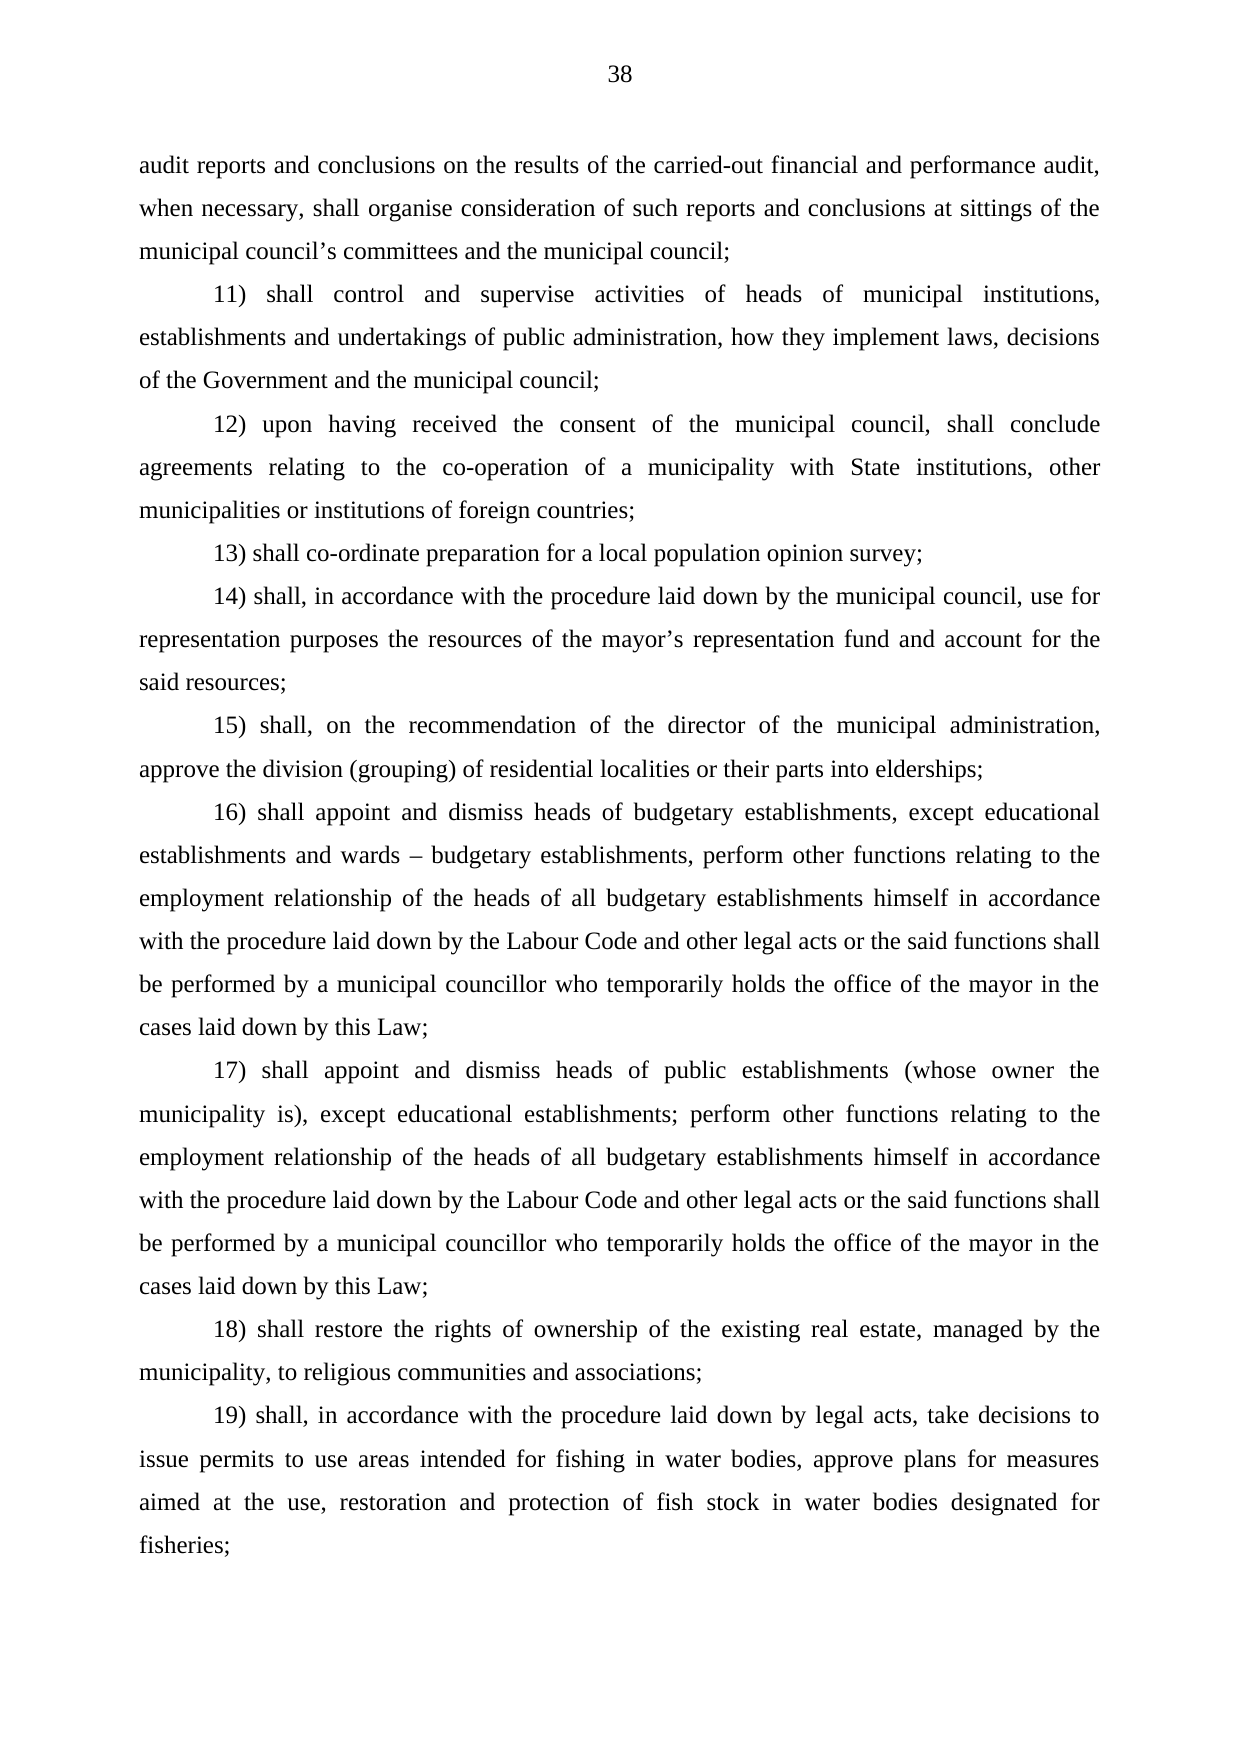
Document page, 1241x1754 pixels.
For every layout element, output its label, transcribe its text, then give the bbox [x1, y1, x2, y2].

text 13) shall co-ordinate preparation for a local population opinion survey; [139, 538, 1101, 567]
text 18) shall restore the rights of ownership of the existing real estate, managed by the municipality, to religious communities and associations; [139, 1314, 1101, 1386]
text 16) shall appoint and dismiss heads of budgetary establishments, except educational establishments and wards – budgetary establishments, perform other functions relating to the employment relationship of the heads of all budgetary establishments himself in accordance with the procedure laid down by the Labour Code and other legal acts or the said functions shall be performed by a municipal councillor who temporarily holds the office of the mayor in the cases laid down by this Law; [139, 797, 1101, 1041]
text 17) shall appoint and dismiss heads of public establishments (whose owner the municipality is), except educational establishments; perform other functions relating to the employment relationship of the heads of all budgetary establishments himself in accordance with the procedure laid down by the Labour Code and other legal acts or the said functions shall be performed by a municipal councillor who temporarily holds the office of the mayor in the cases laid down by this Law; [139, 1056, 1101, 1300]
text audit reports and conclusions on the results of the carried-out financial and performance audit, when necessary, shall organise consideration of such reports and conclusions at sittings of the municipal council’s committees and the municipal council; [139, 150, 1101, 265]
text 11) shall control and supervise activities of heads of municipal institutions, establishments and undertakings of public administration, how they implement laws, decisions of the Government and the municipal council; [139, 279, 1101, 394]
text 19) shall, in accordance with the procedure laid down by legal acts, take decisions to issue permits to use areas intended for fishing in water bodies, approve plans for measures aimed at the use, restoration and protection of fish stock in water bodies designated for fisheries; [139, 1401, 1101, 1559]
text 15) shall, on the recommendation of the director of the municipal administration, approve the division (grouping) of residential localities or their parts into elderships; [139, 711, 1101, 782]
text 14) shall, in accordance with the procedure laid down by the municipal council, use for representation purposes the resources of the mayor’s representation fund and account for the said resources; [139, 581, 1101, 696]
text 12) upon having received the consent of the municipal council, shall conclude agreements relating to the co-operation of a municipality with State institutions, other municipalities or institutions of foreign countries; [139, 409, 1101, 524]
